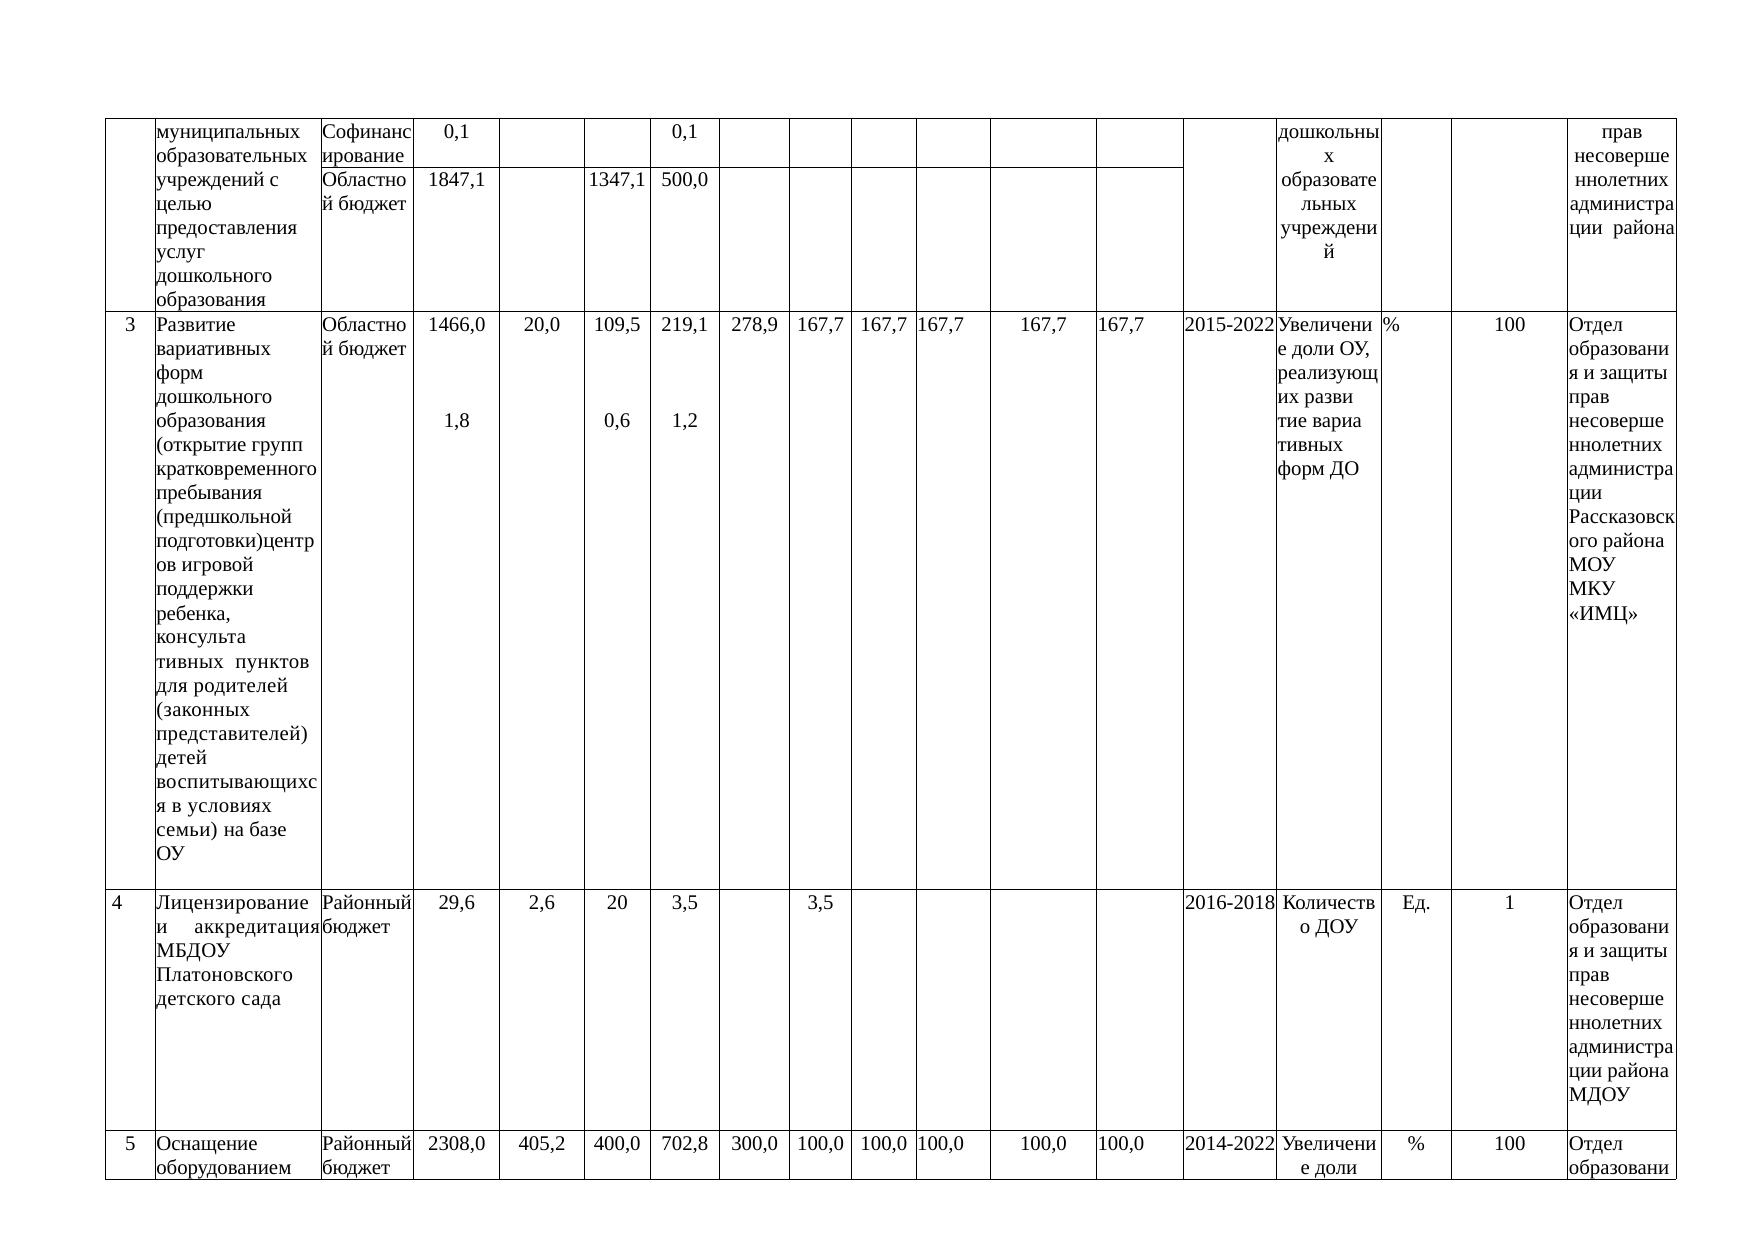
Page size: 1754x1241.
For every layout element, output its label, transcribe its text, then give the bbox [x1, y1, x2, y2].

table_cell [75, 889, 105, 1130]
table_cell Увеличение доли ОУ, реализующих разви тие вариа тивных форм ДО [1277, 312, 1381, 889]
table_cell 109,5 0,6 [585, 312, 650, 889]
table_cell [106, 119, 155, 311]
table_cell [790, 119, 851, 167]
table_cell Районный бюджет [322, 1131, 413, 1179]
table_cell [1685, 889, 1691, 1130]
table_cell [1685, 311, 1691, 889]
table_cell 100 [1452, 312, 1567, 889]
table_cell 400,0 [585, 1131, 650, 1179]
table_cell [585, 119, 650, 167]
table_cell % [1382, 312, 1451, 889]
table_cell [1097, 890, 1183, 1130]
table_cell 2014-2022 [1184, 1131, 1276, 1179]
table_cell 167,7 [852, 312, 916, 889]
table_cell 2,6 [500, 890, 584, 1130]
table_cell 3,5 [651, 890, 719, 1130]
table_cell [75, 118, 105, 167]
table_cell Количество ДОУ [1277, 890, 1381, 1130]
table_cell [1685, 118, 1691, 167]
table_cell 300,0 [720, 1131, 789, 1179]
table_cell [991, 168, 1096, 311]
table_cell 167,7 [991, 312, 1096, 889]
table_cell [75, 167, 105, 311]
table_cell [720, 890, 789, 1130]
table_cell [720, 168, 789, 311]
table_cell 4 [106, 890, 155, 1130]
table_cell [1680, 1130, 1684, 1179]
table_cell [1097, 119, 1183, 167]
table_cell 702,8 [651, 1131, 719, 1179]
table_cell [991, 890, 1096, 1130]
table_cell 2016-2018 [1184, 890, 1276, 1130]
table_cell [991, 119, 1096, 167]
table_cell [1382, 119, 1451, 311]
table_cell 100,0 [1097, 1131, 1183, 1179]
table_cell 0,1 [651, 119, 719, 167]
table_cell Лицензирование и аккредитация МБДОУ Платоновского детского сада [156, 890, 321, 1130]
table_cell Отдел образования и защиты прав несовершеннолетних администрации Рассказовского района МОУ МКУ «ИМЦ» [1568, 312, 1676, 889]
table_cell 1466,0 1,8 [414, 312, 499, 889]
table_cell 278,9 [720, 312, 789, 889]
table_cell 1347,1 [585, 168, 650, 311]
table_cell муниципальных образовательных учреждений с целью предоставления услуг дошкольного образования [156, 119, 321, 311]
table_cell Увеличение доли [1277, 1131, 1381, 1179]
table_cell 167,7 [917, 312, 990, 889]
table_cell [852, 168, 916, 311]
table_cell Районный бюджет [322, 890, 413, 1130]
table_cell [1452, 119, 1567, 311]
table_cell 405,2 [500, 1131, 584, 1179]
table_cell Развитие вариативных форм дошкольного образования (открытие групп кратковременного пребывания (предшкольной подготовки)центров игровой поддержки ребенка, консульта тивных пунктов для родителей (законных представителей) детей воспитывающихся в условиях семьи) на базе ОУ [156, 312, 321, 889]
table_cell 20 [585, 890, 650, 1130]
table_cell [917, 168, 990, 311]
table_cell 3 [106, 312, 155, 889]
table_cell 1 [1452, 890, 1567, 1130]
table_cell 167,7 [1097, 312, 1183, 889]
table_cell Областной бюджет [322, 168, 413, 311]
table_cell [1685, 1130, 1691, 1179]
table_cell 100,0 [852, 1131, 916, 1179]
table_cell [500, 168, 584, 311]
table_cell 100,0 [790, 1131, 851, 1179]
table_cell Оснащение оборудованием [156, 1131, 321, 1179]
table_cell прав несовершеннолетних администрации района [1568, 119, 1676, 311]
table_cell 29,6 [414, 890, 499, 1130]
table_cell 1847,1 [414, 168, 499, 311]
table_cell Отдел образования и защиты прав несовершеннолетних администрации района МДОУ [1568, 890, 1676, 1130]
table_cell [852, 890, 916, 1130]
table_cell [1184, 119, 1276, 311]
table_cell [720, 119, 789, 167]
table_cell 3,5 [790, 890, 851, 1130]
table_cell [917, 890, 990, 1130]
table_cell 167,7 [790, 312, 851, 889]
table_cell 2308,0 [414, 1131, 499, 1179]
table_cell [1680, 311, 1684, 889]
table_cell 5 [106, 1131, 155, 1179]
table_cell [1680, 889, 1684, 1130]
table_cell [1685, 167, 1691, 311]
table_cell [1680, 167, 1684, 311]
table_cell [1680, 118, 1684, 167]
table_cell 100 [1452, 1131, 1567, 1179]
table_cell [75, 311, 105, 889]
table_cell [500, 119, 584, 167]
table_cell 100,0 [917, 1131, 990, 1179]
table_cell 20,0 [500, 312, 584, 889]
table_cell [852, 119, 916, 167]
table_cell дошкольных образовательных учреждений [1277, 119, 1381, 311]
table_cell 219,1 1,2 [651, 312, 719, 889]
table_cell Областной бюджет [322, 312, 413, 889]
table_cell 0,1 [414, 119, 499, 167]
table_cell Отдел образовани [1568, 1131, 1676, 1179]
table_cell % [1382, 1131, 1451, 1179]
table_cell 100,0 [991, 1131, 1096, 1179]
table_cell [790, 168, 851, 311]
table_cell [1097, 168, 1183, 311]
table_cell [75, 1130, 105, 1179]
table_cell Софинансирование [322, 119, 413, 167]
table_cell [917, 119, 990, 167]
table_cell 500,0 [651, 168, 719, 311]
table_cell Ед. [1382, 890, 1451, 1130]
table_cell 2015-2022 [1184, 312, 1276, 889]
